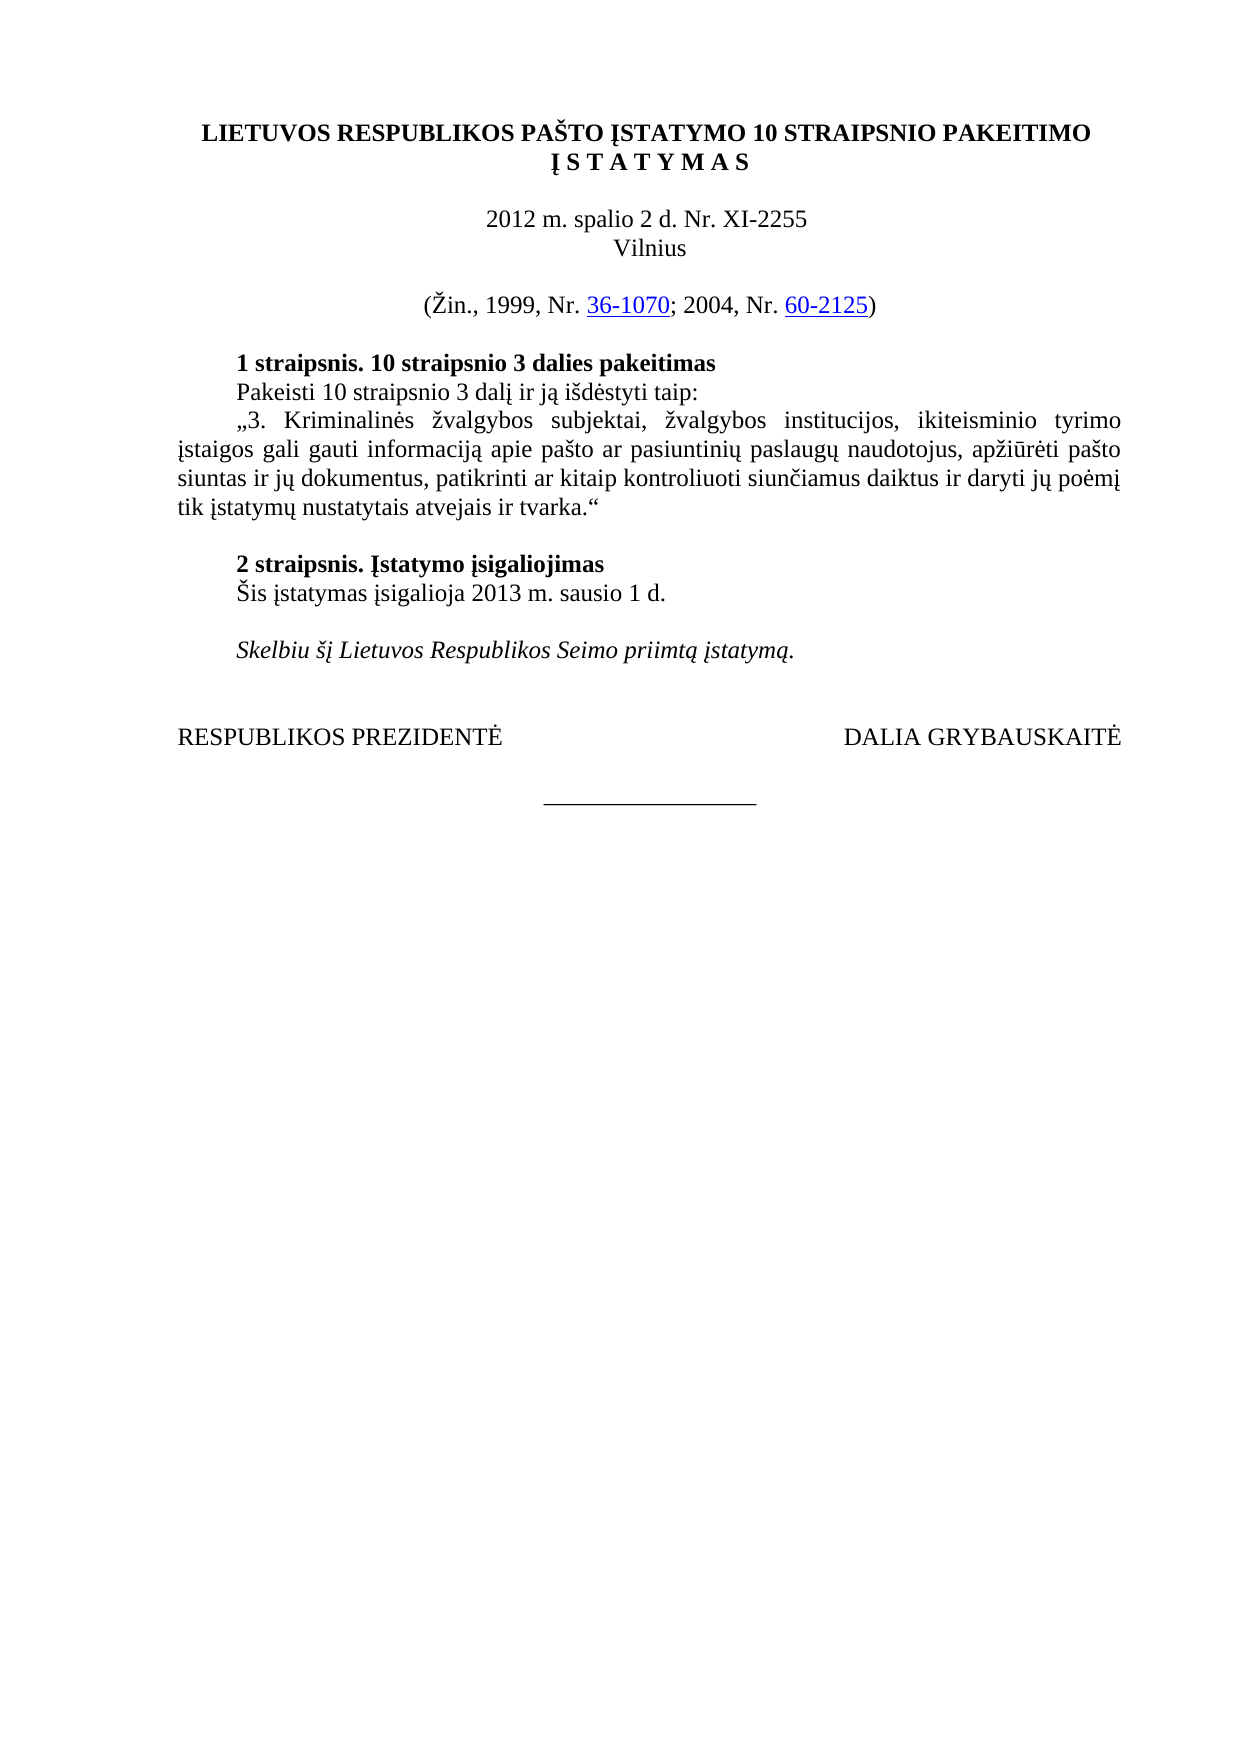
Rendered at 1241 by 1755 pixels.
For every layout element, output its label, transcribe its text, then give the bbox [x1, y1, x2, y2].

text RESPUBLIKOS PREZIDENTĖ DALIA GRYBAUSKAITĖ [177, 722, 1122, 751]
text 2 straipsnis. Įstatymo įsigaliojimas [177, 549, 1122, 578]
text Pakeisti 10 straipsnio 3 dalį ir ją išdėstyti taip: [177, 377, 1122, 406]
text Skelbiu šį Lietuvos Respublikos Seimo priimtą įstatymą. [177, 636, 1122, 664]
text „3. Kriminalinės žvalgybos subjektai, žvalgybos institucijos, ikiteisminio tyrimo įstaigos gali gauti informaciją apie pašto ar pasiuntinių paslaugų naudotojus, apžiūrėti pašto siuntas ir jų dokumentus, patikrinti ar kitaip kontroliuoti siunčiamus daiktus ir daryti jų poėmį tik įstatymų nustatytais atvejais ir tvarka.“ [177, 406, 1122, 521]
text 1 straipsnis. 10 straipsnio 3 dalies pakeitimas [177, 348, 1122, 377]
text Šis įstatymas įsigalioja 2013 m. sausio 1 d. [177, 578, 1122, 607]
text (Žin., 1999, Nr. 36-1070; 2004, Nr. 60-2125) [177, 291, 1122, 319]
text 2012 m. spalio 2 d. Nr. XI-2255 [177, 204, 1122, 233]
text _________________ [177, 779, 1122, 808]
text Vilnius [177, 233, 1122, 262]
text LIETUVOS RESPUBLIKOS PAŠTO ĮSTATYMO 10 STRAIPSNIO PAKEITIMO Į S T A T Y M A S [177, 118, 1122, 176]
